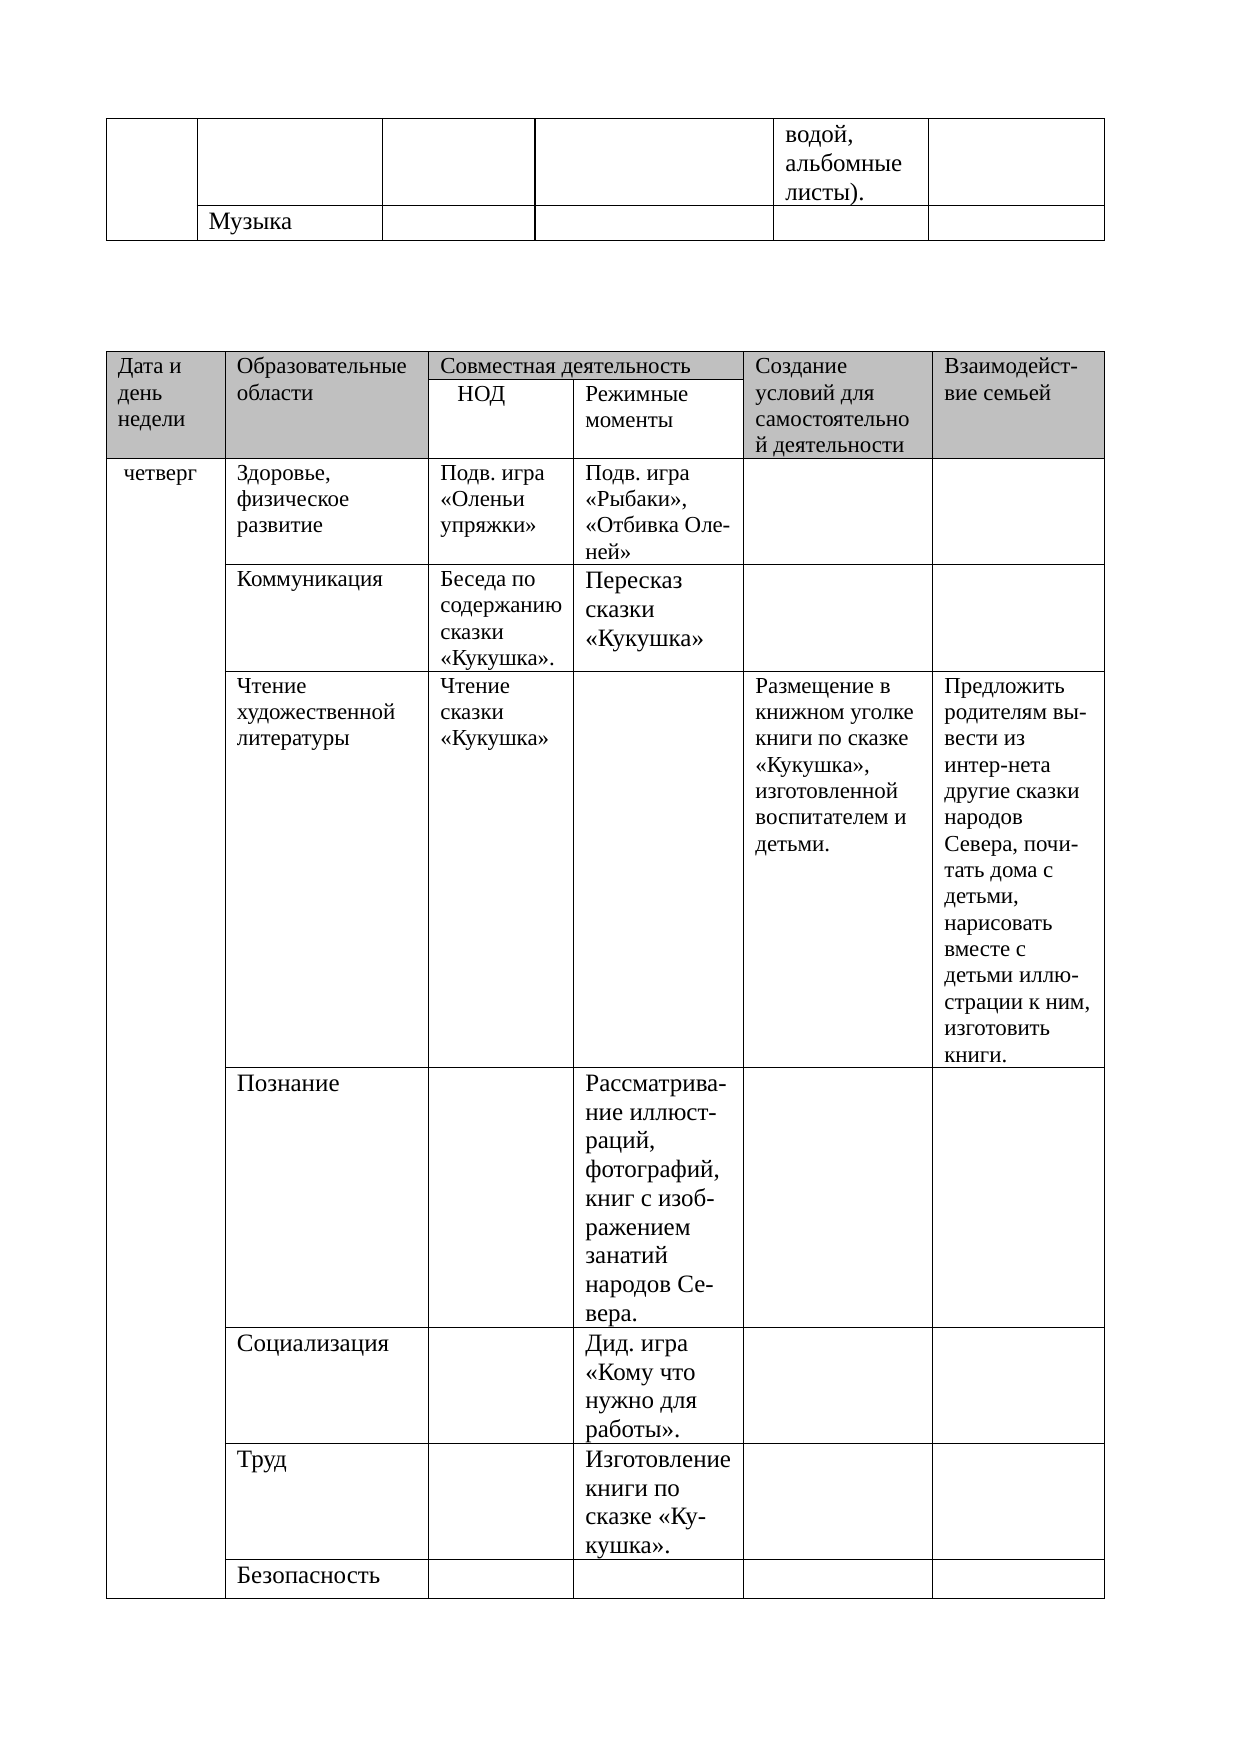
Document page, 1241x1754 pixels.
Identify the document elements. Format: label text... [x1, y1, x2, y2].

table_cell [574, 1560, 743, 1598]
table_cell Безопасность [226, 1560, 428, 1598]
table_cell НОД [429, 380, 573, 458]
table_cell Здоровье, физическое развитие [226, 459, 428, 564]
table_cell четверг [107, 459, 225, 1598]
table_cell [429, 1444, 573, 1559]
table_cell [933, 459, 1104, 564]
table_cell Пересказ сказки «Кукушка» [574, 565, 743, 671]
table_cell [933, 1444, 1104, 1559]
table_cell [383, 119, 534, 205]
table_cell [744, 1444, 932, 1559]
table_cell Чтение сказки «Кукушка» [429, 672, 573, 1067]
table_cell Подв. игра «Рыбаки», «Отбивка Оле-ней» [574, 459, 743, 564]
table_cell [744, 459, 932, 564]
table_cell [744, 1560, 932, 1598]
table_cell [574, 672, 743, 1067]
table_cell Социализация [226, 1328, 428, 1443]
table_cell Рассматрива-ние иллюст-раций, фотографий, книг с изоб-ражением занатий народов Се-вера. [574, 1068, 743, 1327]
table_cell [933, 1560, 1104, 1598]
table_cell Режимные моменты [574, 380, 743, 458]
table_cell [429, 1068, 573, 1327]
table_cell Коммуникация [226, 565, 428, 671]
table_cell Труд [226, 1444, 428, 1559]
table_cell [744, 1328, 932, 1443]
table_header Совместная деятельность [429, 352, 743, 379]
table_cell [744, 1068, 932, 1327]
table_cell Размещение в книжном уголке книги по сказке «Кукушка», изготовленной воспитателем и детьми. [744, 672, 932, 1067]
table_cell [383, 206, 534, 240]
table_cell Дид. игра «Кому что нужно для работы». [574, 1328, 743, 1443]
table_cell [933, 1068, 1104, 1327]
table_header Взаимодейст-вие семьей [933, 352, 1104, 458]
table_header Дата и день недели [107, 352, 225, 458]
table_cell [933, 565, 1104, 671]
table_cell Беседа по содержанию сказки «Кукушка». [429, 565, 573, 671]
table_header Создание условий для самостоятельной деятельности [744, 352, 932, 458]
table_cell [198, 119, 382, 205]
table_cell Музыка [198, 206, 382, 240]
table_cell [536, 119, 773, 205]
table_cell [929, 119, 1104, 205]
table_cell [744, 565, 932, 671]
table_cell [429, 1560, 573, 1598]
table_cell [536, 206, 773, 240]
table_cell [929, 206, 1104, 240]
table_cell Чтение художественной литературы [226, 672, 428, 1067]
table_cell водой, альбомные листы). [774, 119, 928, 205]
table_cell [107, 119, 197, 240]
table_cell Подв. игра «Оленьи упряжки» [429, 459, 573, 564]
table_header Образовательные области [226, 352, 428, 458]
table_cell Познание [226, 1068, 428, 1327]
table_cell Изготовление книги по сказке «Ку-кушка». [574, 1444, 743, 1559]
table_cell [429, 1328, 573, 1443]
table_cell [933, 1328, 1104, 1443]
table_cell Предложить родителям вы-вести из интер-нета другие сказки народов Севера, почи-тать дома с детьми, нарисовать вместе с детьми иллю-страции к ним, изготовить книги. [933, 672, 1104, 1067]
table_cell [774, 206, 928, 240]
